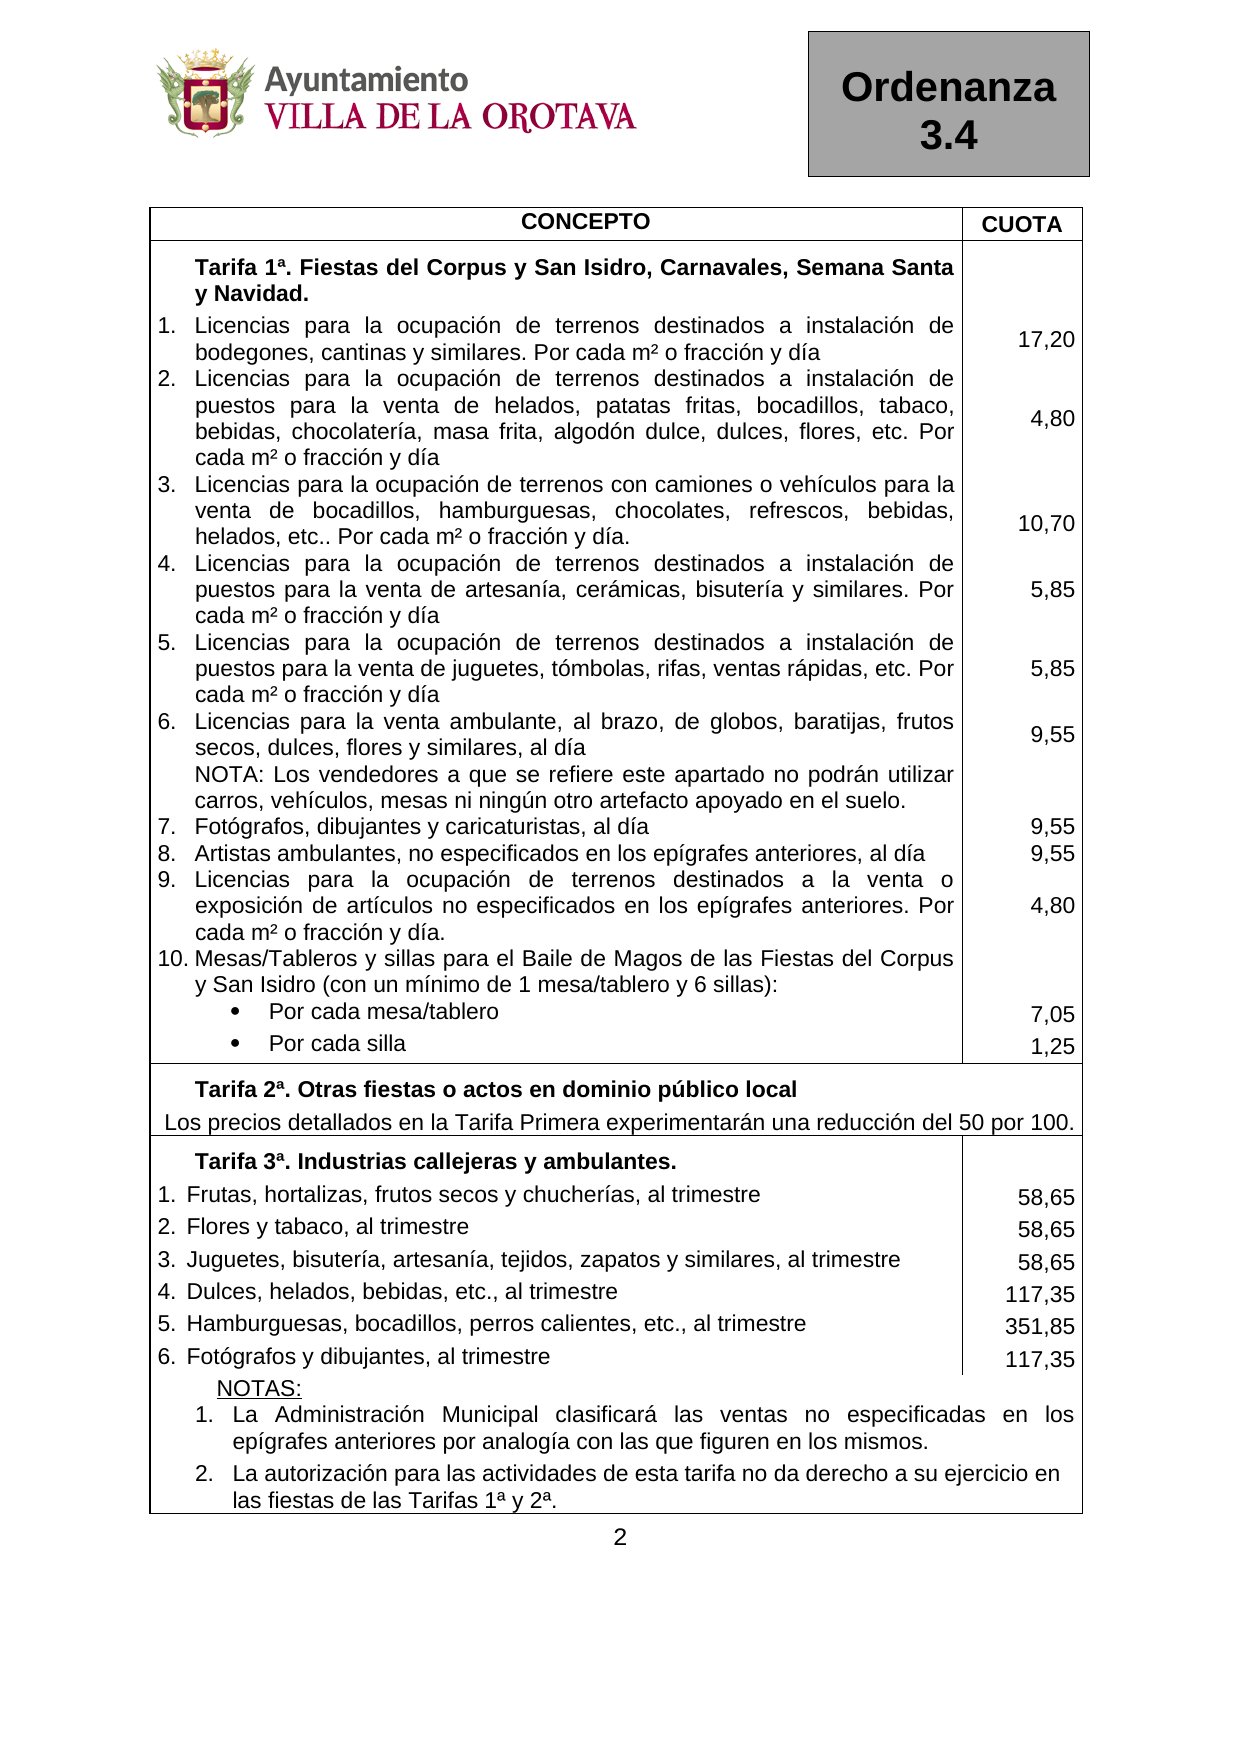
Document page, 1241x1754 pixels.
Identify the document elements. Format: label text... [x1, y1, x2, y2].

table_cell Hamburguesas, bocadillos, perros calientes, etc., al trimestre [151, 1310, 962, 1343]
table_cell [963, 945, 1082, 998]
table_cell 58,65 [963, 1246, 1082, 1278]
table_cell Fotógrafos y dibujantes, al trimestre [151, 1343, 962, 1375]
picture [143, 26, 645, 157]
table_cell 7,05 [963, 998, 1082, 1030]
table_cell 4,80 [963, 866, 1082, 945]
table_cell Tarifa 2ª. Otras fiestas o actos en dominio público local [151, 1064, 1082, 1108]
table_cell 1,25 [963, 1030, 1082, 1062]
table_cell NOTAS: La Administración Municipal clasificará las ventas no especificadas en los epígrafes anteriores por analogía con las que figuren en los mismos. La autorización para las actividades de esta tarifa no da derecho a su ejercicio en las fiestas de las Tarifas 1ª y 2ª. [151, 1375, 1082, 1513]
table_cell NOTA: Los vendedores a que se refiere este apartado no podrán utilizar carros, vehículos, mesas ni ningún otro artefacto apoyado en el suelo. [151, 761, 962, 813]
table_cell Licencias para la ocupación de terrenos destinados a instalación de puestos para la venta de helados, patatas fritas, bocadillos, tabaco, bebidas, chocolatería, masa frita, algodón dulce, dulces, flores, etc. Por cada m² o fracción y día [151, 365, 962, 471]
table_cell Frutas, hortalizas, frutos secos y chucherías, al trimestre [151, 1181, 962, 1213]
table_cell Licencias para la ocupación de terrenos destinados a instalación de puestos para la venta de artesanía, cerámicas, bisutería y similares. Por cada m² o fracción y día [151, 550, 962, 629]
table_cell Tarifa 1ª. Fiestas del Corpus y San Isidro, Carnavales, Semana Santa y Navidad. [151, 241, 962, 312]
table_cell Artistas ambulantes, no especificados en los epígrafes anteriores, al día [151, 840, 962, 866]
table_cell 5,85 [963, 550, 1082, 629]
table_cell [963, 1136, 1082, 1181]
table_cell Licencias para la ocupación de terrenos con camiones o vehículos para la venta de bocadillos, hamburguesas, chocolates, refrescos, bebidas, helados, etc.. Por cada m² o fracción y día. [151, 471, 962, 550]
table_cell [963, 761, 1082, 813]
table_cell 351,85 [963, 1310, 1082, 1343]
table_cell 58,65 [963, 1181, 1082, 1213]
table_cell Los precios detallados en la Tarifa Primera experimentarán una reducción del 50 por 100. [151, 1109, 1082, 1135]
table_cell 58,65 [963, 1213, 1082, 1246]
table_cell 5,85 [963, 629, 1082, 708]
table_cell 117,35 [963, 1343, 1082, 1375]
table_cell 9,55 [963, 813, 1082, 839]
table_cell Licencias para la ocupación de terrenos destinados a la venta o exposición de artículos no especificados en los epígrafes anteriores. Por cada m² o fracción y día. [151, 866, 962, 945]
table_cell 4,80 [963, 365, 1082, 471]
table_cell 10,70 [963, 471, 1082, 550]
table_cell 9,55 [963, 840, 1082, 866]
table_cell [963, 241, 1082, 312]
table_cell Por cada silla [151, 1030, 962, 1062]
table_header CUOTA [963, 208, 1082, 240]
table_cell Fotógrafos, dibujantes y caricaturistas, al día [151, 813, 962, 839]
table_cell Licencias para la ocupación de terrenos destinados a instalación de puestos para la venta de juguetes, tómbolas, rifas, ventas rápidas, etc. Por cada m² o fracción y día [151, 629, 962, 708]
table_cell Por cada mesa/tablero [151, 998, 962, 1030]
table_cell Juguetes, bisutería, artesanía, tejidos, zapatos y similares, al trimestre [151, 1246, 962, 1278]
table_header CONCEPTO [151, 208, 962, 240]
table_cell 9,55 [963, 708, 1082, 761]
table_cell Licencias para la venta ambulante, al brazo, de globos, baratijas, frutos secos, dulces, flores y similares, al día [151, 708, 962, 761]
table_cell Flores y tabaco, al trimestre [151, 1213, 962, 1246]
table_cell 117,35 [963, 1278, 1082, 1310]
table_cell Tarifa 3ª. Industrias callejeras y ambulantes. [151, 1136, 962, 1181]
table_cell Dulces, helados, bebidas, etc., al trimestre [151, 1278, 962, 1310]
table_cell Licencias para la ocupación de terrenos destinados a instalación de bodegones, cantinas y similares. Por cada m² o fracción y día [151, 313, 962, 365]
table_cell 17,20 [963, 313, 1082, 365]
table_cell Mesas/Tableros y sillas para el Baile de Magos de las Fiestas del Corpus y San Isidro (con un mínimo de 1 mesa/tablero y 6 sillas): [151, 945, 962, 998]
